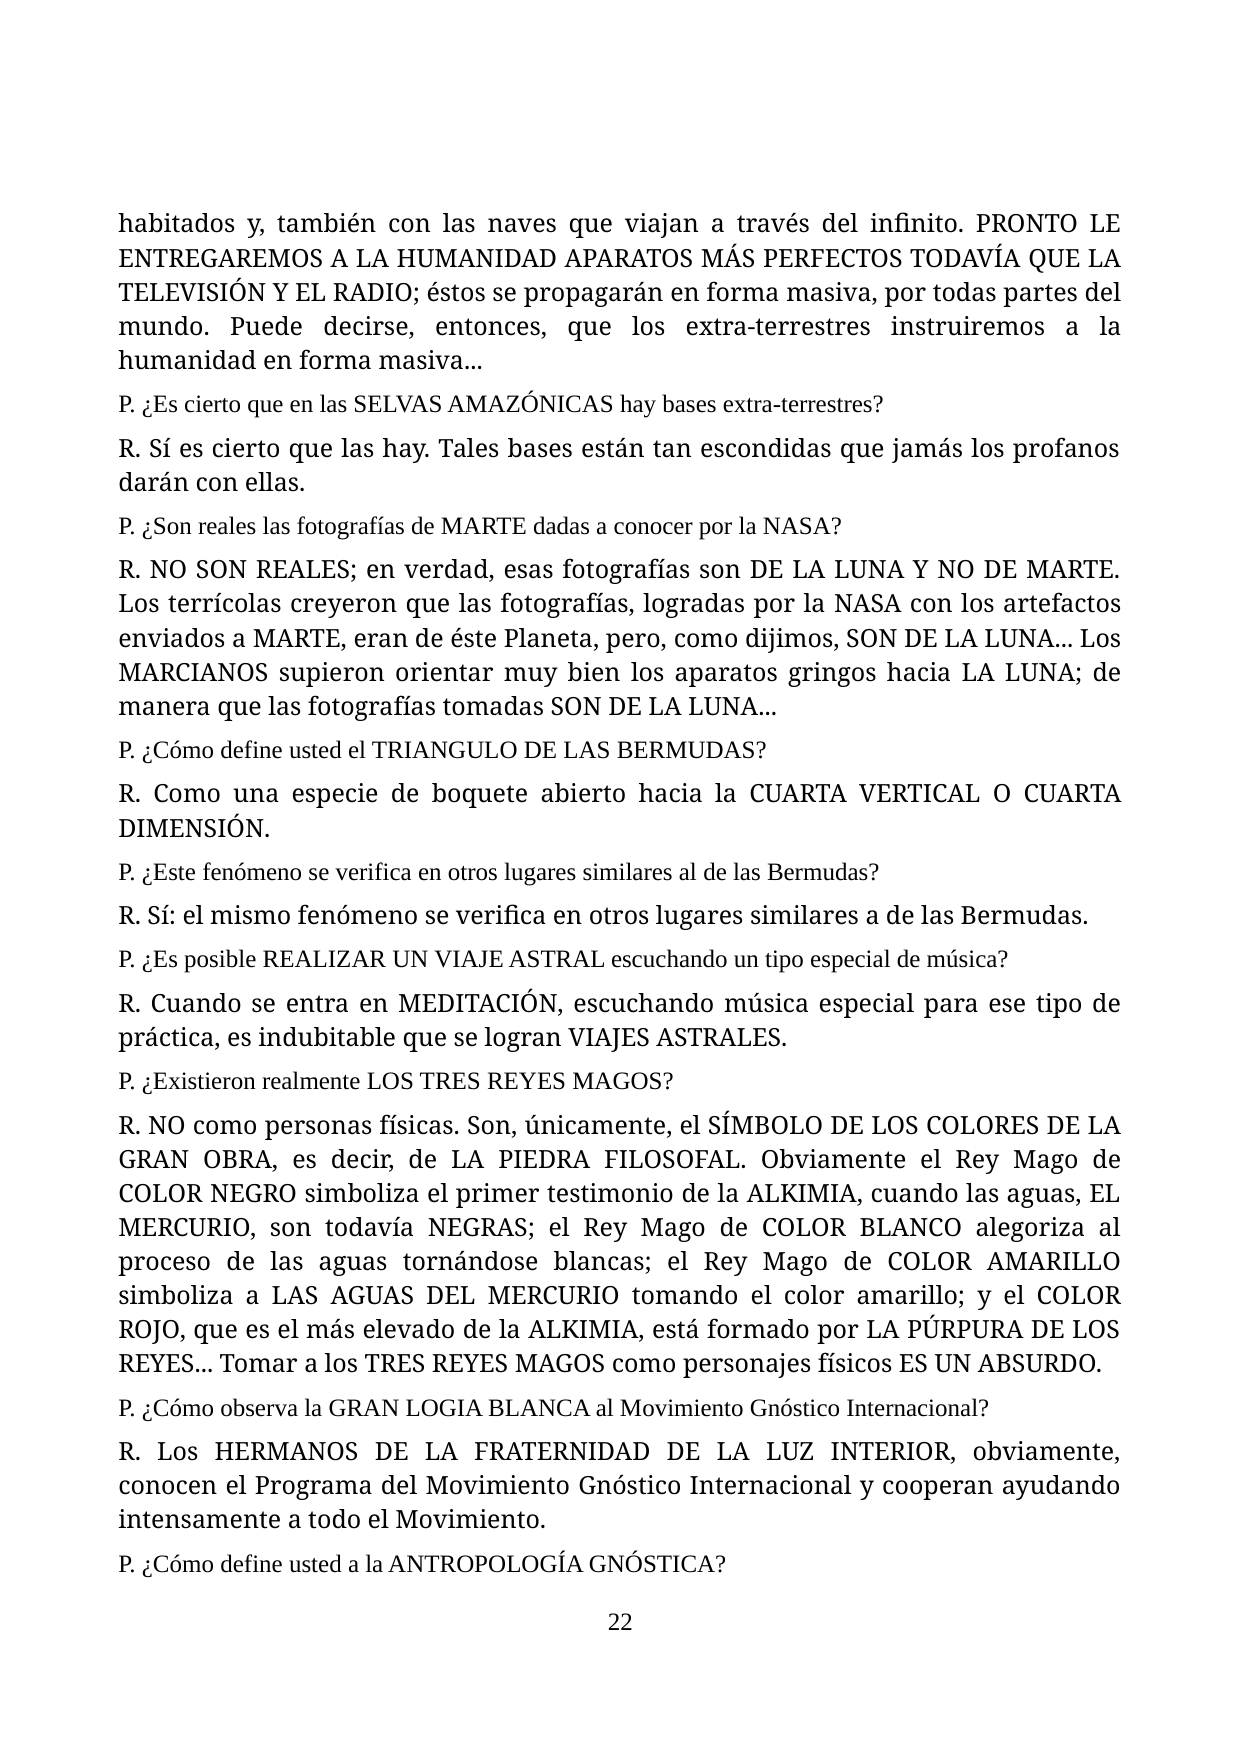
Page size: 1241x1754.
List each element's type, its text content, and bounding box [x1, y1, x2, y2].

text P. ¿Existieron realmente LOS TRES REYES MAGOS? [118, 1066, 1122, 1095]
text R. NO SON REALES; en verdad, esas fotografías son DE LA LUNA Y NO DE MARTE. Los terrícolas creyeron que las fotografías, logradas por la NASA con los artefactos enviados a MARTE, eran de éste Planeta, pero, como dijimos, SON DE LA LUNA... Los MARCIANOS supieron orientar muy bien los aparatos gringos hacia LA LUNA; de manera que las fotografías tomadas SON DE LA LUNA... [118, 552, 1122, 722]
text P. ¿Cómo define usted el TRIANGULO DE LAS BERMUDAS? [118, 735, 1122, 764]
text R. Sí es cierto que las hay. Tales bases están tan escondidas que jamás los profanos darán con ellas. [118, 430, 1122, 498]
text P. ¿Cómo observa la GRAN LOGIA BLANCA al Movimiento Gnóstico Internacional? [118, 1393, 1122, 1421]
text R. Sí: el mismo fenómeno se verifica en otros lugares similares a de las Bermudas. [118, 898, 1122, 932]
text R. Como una especie de boquete abierto hacia la CUARTA VERTICAL O CUARTA DIMENSIÓN. [118, 776, 1122, 844]
text P. ¿Es posible REALIZAR UN VIAJE ASTRAL escuchando un tipo especial de música? [118, 944, 1122, 973]
text P. ¿Este fenómeno se verifica en otros lugares similares al de las Bermudas? [118, 857, 1122, 886]
text R. Cuando se entra en MEDITACIÓN, escuchando música especial para ese tipo de práctica, es indubitable que se logran VIAJES ASTRALES. [118, 986, 1122, 1054]
text R. Los HERMANOS DE LA FRATERNIDAD DE LA LUZ INTERIOR, obviamente, conocen el Programa del Movimiento Gnóstico Internacional y cooperan ayudando intensamente a todo el Movimiento. [118, 1434, 1122, 1536]
text R. NO como personas físicas. Son, únicamente, el SÍMBOLO DE LOS COLORES DE LA GRAN OBRA, es decir, de LA PIEDRA FILOSOFAL. Obviamente el Rey Mago de COLOR NEGRO simboliza el primer testimonio de la ALKIMIA, cuando las aguas, EL MERCURIO, son todavía NEGRAS; el Rey Mago de COLOR BLANCO alegoriza al proceso de las aguas tornándose blancas; el Rey Mago de COLOR AMARILLO simboliza a LAS AGUAS DEL MERCURIO tomando el color amarillo; y el COLOR ROJO, que es el más elevado de la ALKIMIA, está formado por LA PÚRPURA DE LOS REYES... Tomar a los TRES REYES MAGOS como personajes físicos ES UN ABSURDO. [118, 1108, 1122, 1380]
text habitados y, también con las naves que viajan a través del infinito. PRONTO LE ENTREGAREMOS A LA HUMANIDAD APARATOS MÁS PERFECTOS TODAVÍA QUE LA TELEVISIÓN Y EL RADIO; éstos se propagarán en forma masiva, por todas partes del mundo. Puede decirse, entonces, que los extra-terrestres instruiremos a la humanidad en forma masiva... [118, 206, 1122, 376]
text P. ¿Es cierto que en las SELVAS AMAZÓNICAS hay bases extra-terrestres? [118, 389, 1122, 418]
text P. ¿Cómo define usted a la ANTROPOLOGÍA GNÓSTICA? [118, 1549, 1122, 1577]
text P. ¿Son reales las fotografías de MARTE dadas a conocer por la NASA? [118, 511, 1122, 539]
